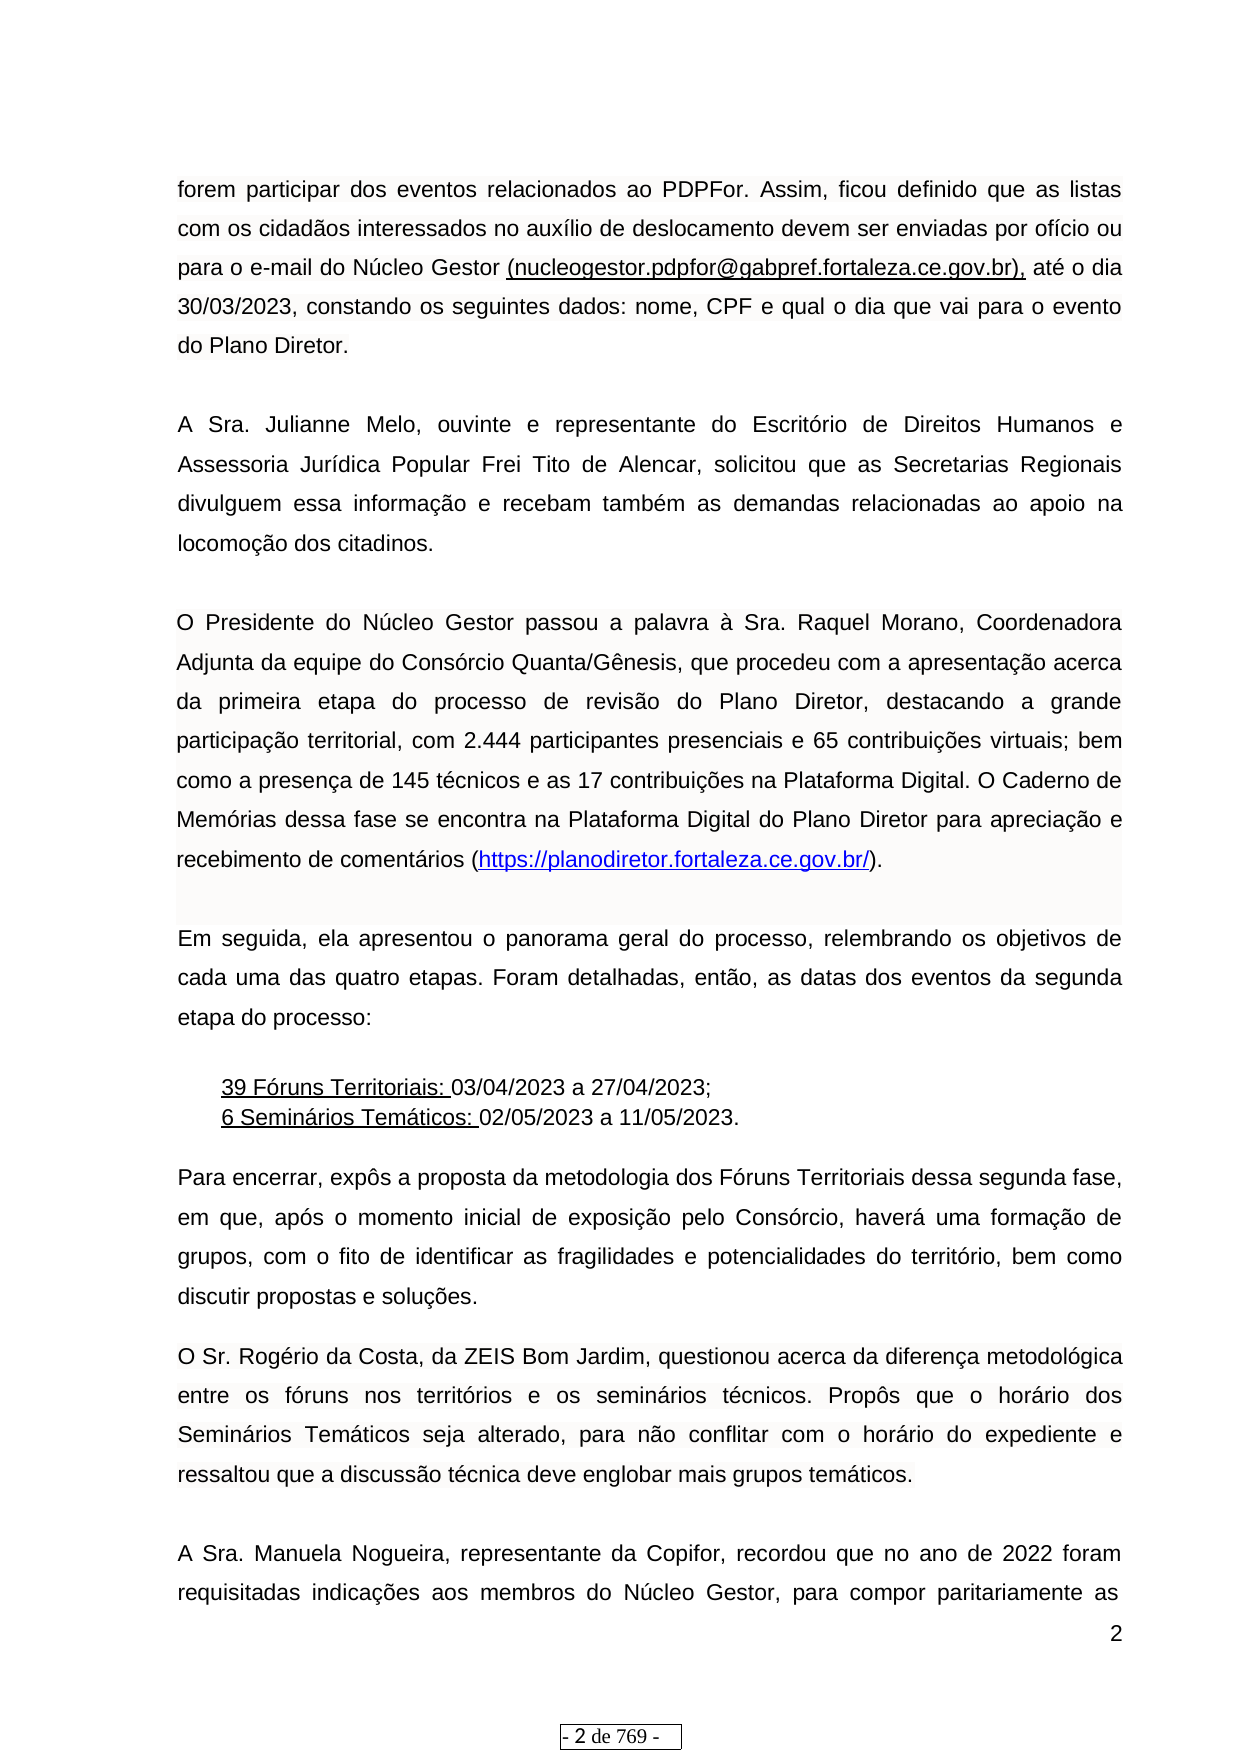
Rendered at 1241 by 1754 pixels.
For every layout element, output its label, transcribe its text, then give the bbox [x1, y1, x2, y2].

text 6 Seminários Temáticos: 02/05/2023 a 11/05/2023. [221, 1104, 1134, 1130]
text O Sr. Rogério da Costa, da ZEIS Bom Jardim, questionou acerca da diferença metodológica entre os fóruns nos territórios e os seminários técnicos. Propôs que o horário dos Seminários Temáticos seja alterado, para não conflitar com o horário do expediente e ressaltou que a discussão técnica deve englobar mais grupos temáticos. [177, 1343, 1122, 1487]
text A Sra. Julianne Melo, ouvinte e representante do Escritório de Direitos Humanos e Assessoria Jurídica Popular Frei Tito de Alencar, solicitou que as Secretarias Regionais divulguem essa informação e recebam também as demandas relacionadas ao apoio na locomoção dos citadinos. [177, 411, 1122, 556]
text forem participar dos eventos relacionados ao PDPFor. Assim, ficou definido que as listas com os cidadãos interessados no auxílio de deslocamento devem ser enviadas por ofício ou para o e-mail do Núcleo Gestor (nucleogestor.pdpfor@gabpref.fortaleza.ce.gov.br), até o dia 30/03/2023, constando os seguintes dados: nome, CPF e qual o dia que vai para o evento do Plano Diretor. [177, 176, 1122, 359]
text Em seguida, ela apresentou o panorama geral do processo, relembrando os objetivos de cada uma das quatro etapas. Foram detalhadas, então, as datas dos eventos da segunda etapa do processo: [177, 925, 1122, 1030]
text O Presidente do Núcleo Gestor passou a palavra à Sra. Raquel Morano, Coordenadora Adjunta da equipe do Consórcio Quanta/Gênesis, que procedeu com a apresentação acerca da primeira etapa do processo de revisão do Plano Diretor, destacando a grande participação territorial, com 2.444 participantes presenciais e 65 contribuições virtuais; bem como a presença de 145 técnicos e as 17 contribuições na Plataforma Digital. O Caderno de Memórias dessa fase se encontra na Plataforma Digital do Plano Diretor para apreciação e recebimento de comentários (https://planodiretor.fortaleza.ce.gov.br/). [176, 609, 1122, 872]
text Para encerrar, expôs a proposta da metodologia dos Fóruns Territoriais dessa segunda fase, em que, após o momento inicial de exposição pelo Consórcio, haverá uma formação de grupos, com o fito de identificar as fragilidades e potencialidades do território, bem como discutir propostas e soluções. [177, 1164, 1122, 1309]
text 39 Fóruns Territoriais: 03/04/2023 a 27/04/2023; [221, 1073, 1134, 1100]
text A Sra. Manuela Nogueira, representante da Copifor, recordou que no ano de 2022 foram requisitadas indicações aos membros do Núcleo Gestor, para compor paritariamente as [177, 1540, 1122, 1605]
text 2 [164, 1620, 1122, 1647]
